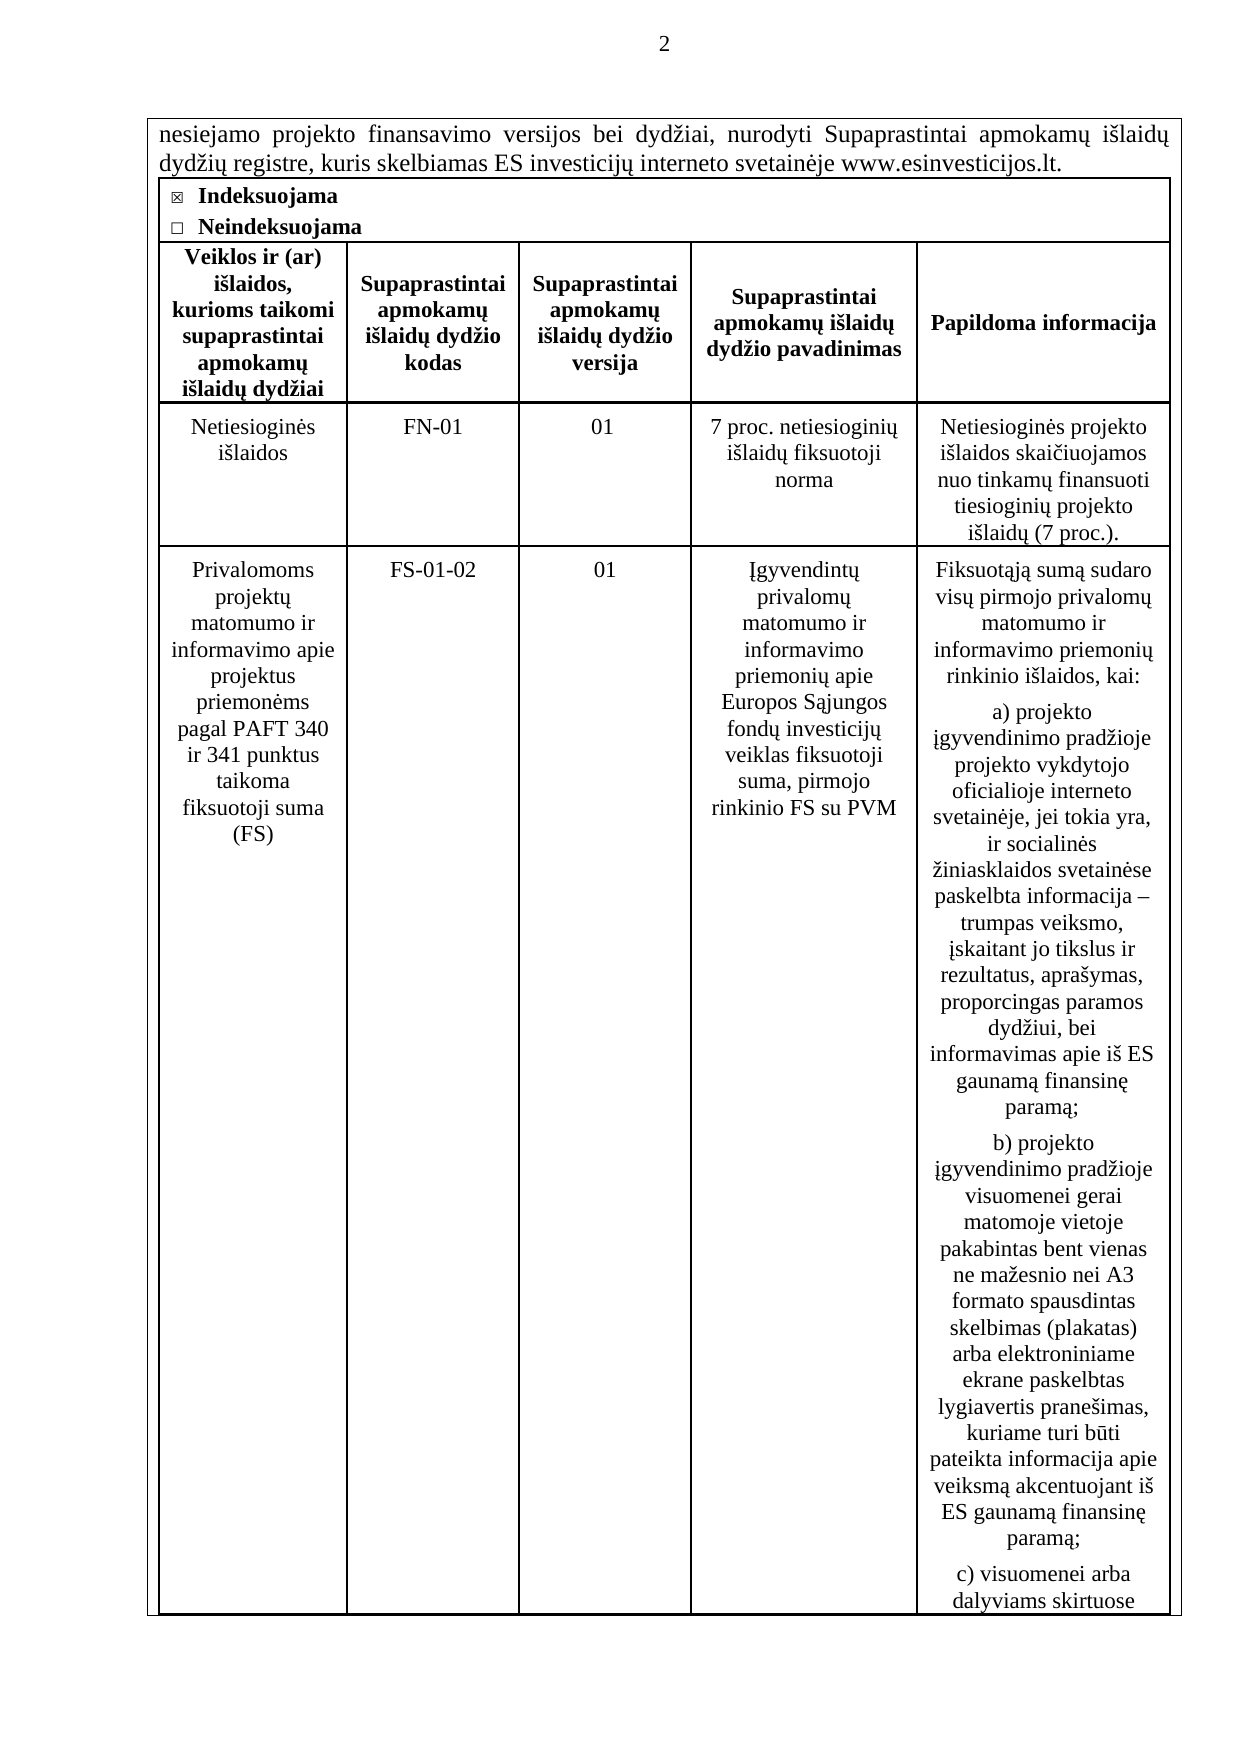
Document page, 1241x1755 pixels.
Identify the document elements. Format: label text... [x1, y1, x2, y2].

table_cell Įgyvendintų privalomų matomumo ir informavimo priemonių apie Europos Sąjungos fondų investicijų veiklas fiksuotoji suma, pirmojo rinkinio FS su PVM [692, 547, 916, 1613]
table_cell Veiklos ir (ar) išlaidos, kurioms taikomi supaprastintai apmokamų išlaidų dydžiai [160, 243, 346, 401]
table_cell Supaprastintai apmokamų išlaidų dydžio kodas [348, 243, 518, 401]
table_cell FN-01 [348, 404, 518, 545]
table_cell 7 proc. netiesioginių išlaidų fiksuotoji norma [692, 404, 916, 545]
table_cell FS-01-02 [348, 547, 518, 1613]
table_cell Privalomoms projektų matomumo ir informavimo apie projektus priemonėms pagal PAFT 340 ir 341 punktus taikoma fiksuotoji suma (FS) [160, 547, 346, 1613]
table_cell Papildoma informacija [918, 243, 1169, 401]
table_cell Supaprastintai apmokamų išlaidų dydžio versija [520, 243, 690, 401]
table_cell Netiesioginės išlaidos [160, 404, 346, 545]
table_cell Supaprastintai apmokamų išlaidų dydžio pavadinimas [692, 243, 916, 401]
table_cell 01 [520, 404, 690, 545]
table_header ☒ Indeksuojama ☐ Neindeksuojama [160, 179, 1169, 241]
table_cell 01 [520, 547, 690, 1613]
table_cell Netiesioginės projekto išlaidos skaičiuojamos nuo tinkamų finansuoti tiesioginių projekto išlaidų (7 proc.). [918, 404, 1169, 545]
table_header nesiejamo projekto finansavimo versijos bei dydžiai, nurodyti Supaprastintai apmokamų išlaidų dydžių registre, kuris skelbiamas ES investicijų interneto svetainėje www.esinvesticijos.lt. [148, 119, 1181, 1615]
table_cell Fiksuotąją sumą sudaro visų pirmojo privalomų matomumo ir informavimo priemonių rinkinio išlaidos, kai: a) projekto įgyvendinimo pradžioje projekto vykdytojo oficialioje interneto svetainėje, jei tokia yra, ir socialinės žiniasklaidos svetainėse paskelbta informacija – trumpas veiksmo, įskaitant jo tikslus ir rezultatus, aprašymas, proporcingas paramos dydžiui, bei informavimas apie iš ES gaunamą finansinę paramą; b) projekto įgyvendinimo pradžioje visuomenei gerai matomoje vietoje pakabintas bent vienas ne mažesnio nei A3 formato spausdintas skelbimas (plakatas) arba elektroniniame ekrane paskelbtas lygiavertis pranešimas, kuriame turi būti pateikta informacija apie veiksmą akcentuojant iš ES gaunamą finansinę paramą; c) visuomenei arba dalyviams skirtuose [918, 547, 1169, 1613]
